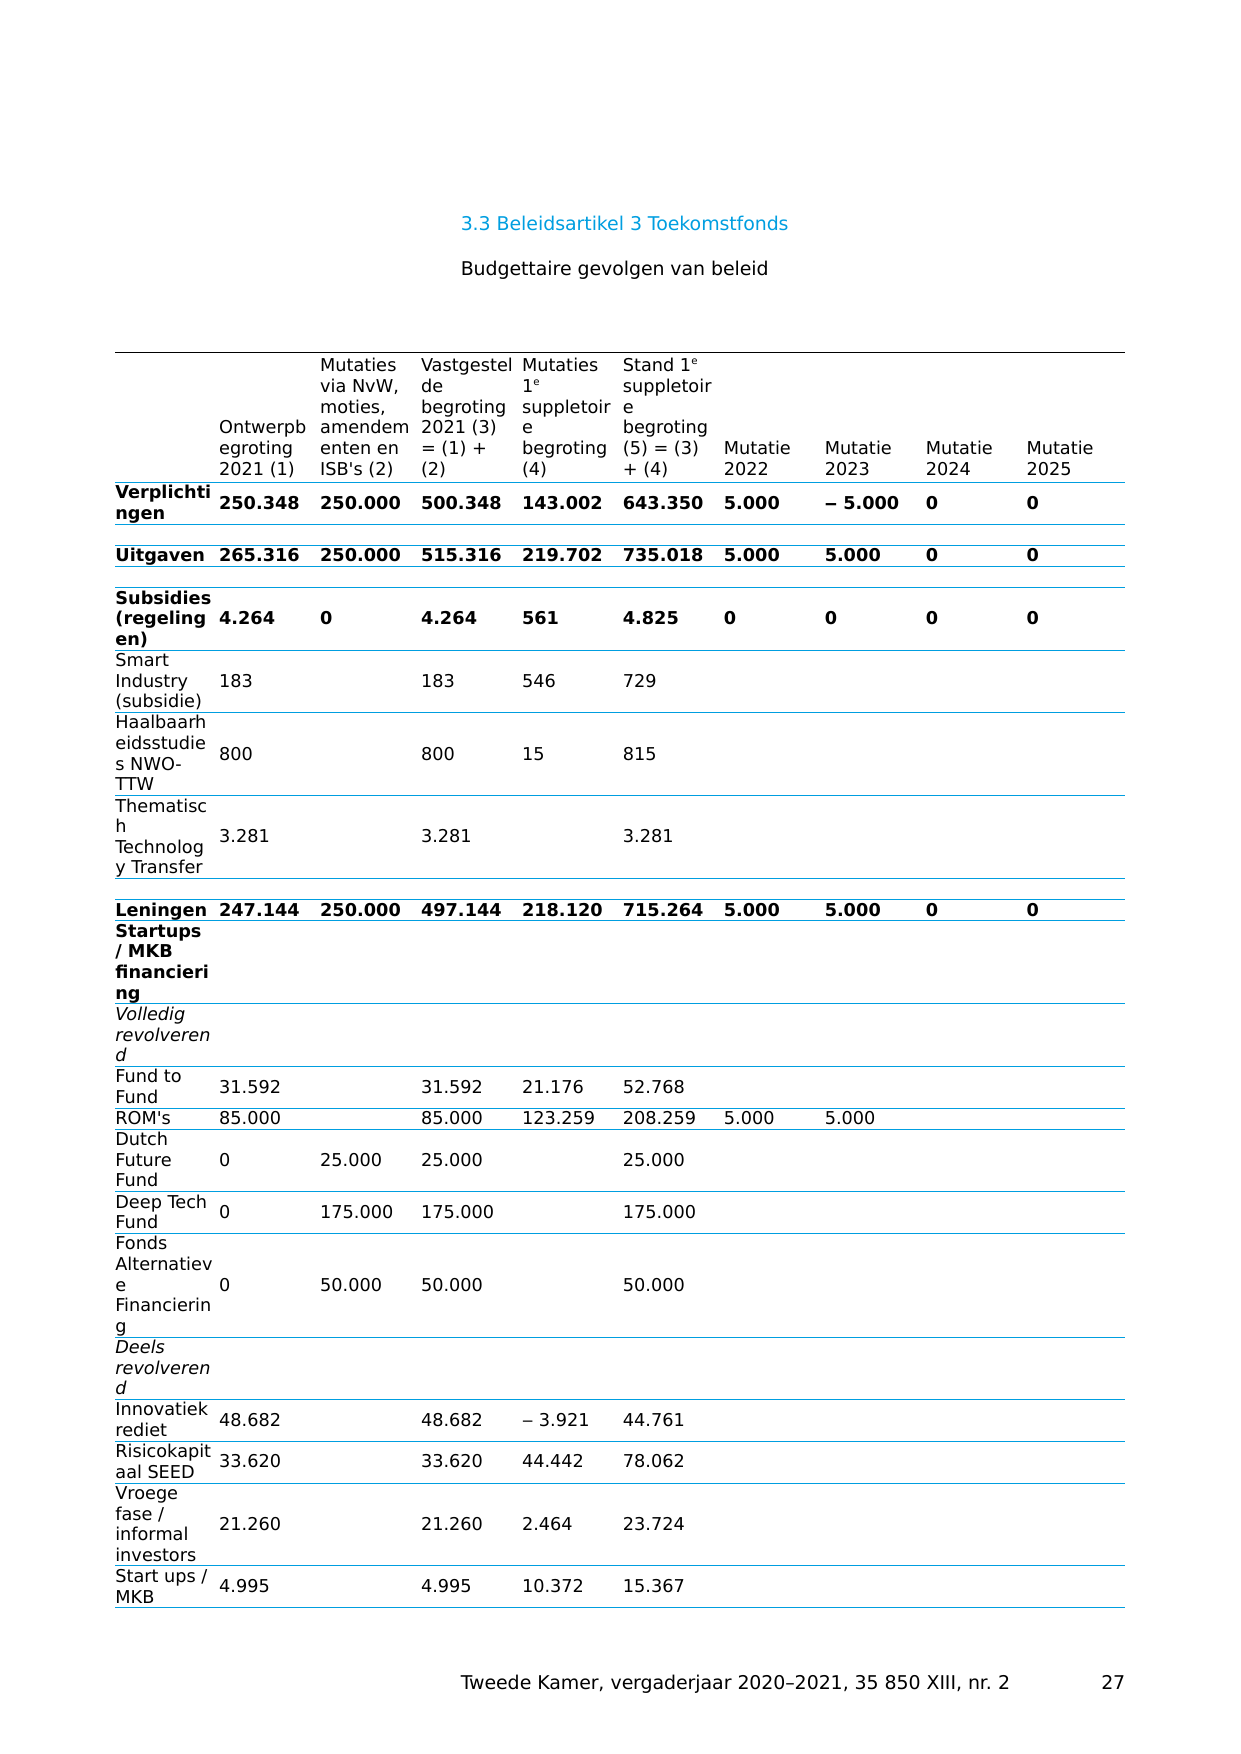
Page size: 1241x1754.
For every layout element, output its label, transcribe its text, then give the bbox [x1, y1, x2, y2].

table_cell 25.000 [620, 1130, 721, 1191]
table_cell 3.281 [620, 796, 721, 878]
table_cell [418, 525, 519, 545]
table_cell [620, 525, 721, 545]
table_cell [721, 567, 822, 587]
table_cell Mutaties via NvW, moties, amendementen en ISB's (2) [317, 353, 418, 482]
table_cell [721, 1192, 822, 1233]
table_cell [822, 1338, 923, 1399]
table_cell ‒ 5.000 [822, 483, 923, 524]
table_cell Smart Industry (subsidie) [115, 651, 216, 712]
table_cell [317, 651, 418, 712]
table_cell 0 [216, 1192, 317, 1233]
table_cell [1024, 1130, 1125, 1191]
title Budgettaire gevolgen van beleid [461, 258, 1125, 280]
table_cell [721, 1067, 822, 1107]
table_cell 3.281 [216, 796, 317, 878]
table_cell [923, 1234, 1023, 1336]
table_cell 85.000 [418, 1109, 519, 1129]
table_cell [721, 1442, 822, 1482]
table_cell [115, 879, 216, 899]
table_cell [822, 713, 923, 795]
table_cell 5.000 [721, 546, 822, 566]
table_cell 33.620 [418, 1442, 519, 1482]
table_cell [923, 525, 1023, 545]
table_cell [923, 1109, 1023, 1129]
table_cell 0 [923, 588, 1023, 649]
table_cell [317, 1004, 418, 1066]
table_cell 250.000 [317, 900, 418, 920]
table_cell Mutaties 1e suppletoire begroting (4) [519, 353, 620, 482]
table_cell Dutch Future Fund [115, 1130, 216, 1191]
table_cell 4.995 [418, 1566, 519, 1607]
table_cell [822, 1234, 923, 1336]
table_cell [923, 1484, 1023, 1565]
table_cell [1024, 567, 1125, 587]
table_cell [317, 1566, 418, 1607]
table_cell 0 [721, 588, 822, 649]
table_cell Vastgestelde begroting 2021 (3) = (1) + (2) [418, 353, 519, 482]
table_cell 52.768 [620, 1067, 721, 1107]
table_cell [620, 879, 721, 899]
table_cell [519, 1004, 620, 1066]
table_cell [216, 879, 317, 899]
table_cell [418, 921, 519, 1003]
table_cell [721, 1400, 822, 1441]
table_cell 4.995 [216, 1566, 317, 1607]
table_cell Fonds Alternatieve Financiering [115, 1234, 216, 1336]
table_cell [317, 879, 418, 899]
table_cell 515.316 [418, 546, 519, 566]
table_cell [115, 353, 216, 482]
table_cell [620, 567, 721, 587]
table_cell 247.144 [216, 900, 317, 920]
table_cell [216, 525, 317, 545]
table_cell [317, 1067, 418, 1107]
table_cell Stand 1e suppletoire begroting (5) = (3) + (4) [620, 353, 721, 482]
table_cell [822, 1566, 923, 1607]
table_cell [721, 879, 822, 899]
table_cell 4.264 [418, 588, 519, 649]
table_cell [721, 713, 822, 795]
table_cell [822, 1442, 923, 1482]
table_cell 729 [620, 651, 721, 712]
table_cell [822, 921, 923, 1003]
table_cell 4.264 [216, 588, 317, 649]
table_cell [620, 921, 721, 1003]
table_cell [721, 1484, 822, 1565]
table_cell 0 [1024, 546, 1125, 566]
table_cell 250.348 [216, 483, 317, 524]
table_cell 44.442 [519, 1442, 620, 1482]
table_cell [317, 1109, 418, 1129]
table_cell [216, 1004, 317, 1066]
table_cell Mutatie 2022 [721, 353, 822, 482]
table_cell 50.000 [418, 1234, 519, 1336]
table_cell Vroege fase / informal investors [115, 1484, 216, 1565]
table_cell 0 [923, 900, 1023, 920]
table_cell [1024, 1442, 1125, 1482]
table_cell [115, 567, 216, 587]
table_cell Start ups / MKB [115, 1566, 216, 1607]
table_cell [1024, 1192, 1125, 1233]
table_cell ROM's [115, 1109, 216, 1129]
table_header Tabel 14 Budgettaire gevolgen van beleid art. 3 Toekomstfonds (Eerste suppletoire begroting) (bedragen x € 1.000) [115, 304, 1125, 352]
table_cell [721, 921, 822, 1003]
table_cell 21.260 [216, 1484, 317, 1565]
table_cell [317, 921, 418, 1003]
table_cell 815 [620, 713, 721, 795]
table_cell [721, 1130, 822, 1191]
table_cell [822, 1192, 923, 1233]
table_cell 715.264 [620, 900, 721, 920]
table_cell 175.000 [317, 1192, 418, 1233]
table_cell ‒ 3.921 [519, 1400, 620, 1441]
table_cell [923, 796, 1023, 878]
table_cell 21.260 [418, 1484, 519, 1565]
table_cell 48.682 [418, 1400, 519, 1441]
table_cell 5.000 [822, 900, 923, 920]
table_cell [519, 1338, 620, 1399]
table_cell 25.000 [418, 1130, 519, 1191]
table_cell [721, 1234, 822, 1336]
table_cell [620, 1338, 721, 1399]
table_cell [923, 921, 1023, 1003]
table_cell Innovatiekrediet [115, 1400, 216, 1441]
table_cell 546 [519, 651, 620, 712]
table_cell Deels revolverend [115, 1338, 216, 1399]
table_cell 0 [317, 588, 418, 649]
table_cell [923, 879, 1023, 899]
table_cell [923, 1067, 1023, 1107]
table_cell 0 [216, 1130, 317, 1191]
table_cell [317, 567, 418, 587]
table_cell 5.000 [721, 900, 822, 920]
table_cell [923, 1442, 1023, 1482]
table_cell 5.000 [721, 1109, 822, 1129]
table_cell 21.176 [519, 1067, 620, 1107]
table_cell [418, 1338, 519, 1399]
table_cell 643.350 [620, 483, 721, 524]
table_cell [1024, 713, 1125, 795]
table_cell [923, 1004, 1023, 1066]
table_cell [923, 1400, 1023, 1441]
table_cell [317, 1442, 418, 1482]
table_cell 78.062 [620, 1442, 721, 1482]
table_cell 219.702 [519, 546, 620, 566]
table_cell Uitgaven [115, 546, 216, 566]
table_cell 85.000 [216, 1109, 317, 1129]
table_cell [923, 567, 1023, 587]
table_cell 31.592 [216, 1067, 317, 1107]
table_cell [1024, 525, 1125, 545]
table_cell 4.825 [620, 588, 721, 649]
table_cell 3.281 [418, 796, 519, 878]
table_cell 23.724 [620, 1484, 721, 1565]
table_cell [923, 1130, 1023, 1191]
table_cell 250.000 [317, 483, 418, 524]
table_cell [721, 796, 822, 878]
table_cell [418, 879, 519, 899]
table_cell Fund to Fund [115, 1067, 216, 1107]
table_cell 208.259 [620, 1109, 721, 1129]
table_cell 0 [1024, 900, 1125, 920]
table_cell 497.144 [418, 900, 519, 920]
table_cell [519, 525, 620, 545]
table_cell [317, 796, 418, 878]
table_cell 10.372 [519, 1566, 620, 1607]
table_cell 5.000 [822, 1109, 923, 1129]
table_cell [1024, 1004, 1125, 1066]
table_cell 5.000 [822, 546, 923, 566]
table_cell [317, 1484, 418, 1565]
table_cell [923, 1338, 1023, 1399]
table_cell Startups / MKB financiering [115, 921, 216, 1003]
table_cell 48.682 [216, 1400, 317, 1441]
table_cell [1024, 796, 1125, 878]
table_cell 265.316 [216, 546, 317, 566]
table_cell [822, 1130, 923, 1191]
table_cell 143.002 [519, 483, 620, 524]
table_cell 175.000 [620, 1192, 721, 1233]
table_cell 2.464 [519, 1484, 620, 1565]
table_cell 5.000 [721, 483, 822, 524]
table_cell Thematisch Technology Transfer [115, 796, 216, 878]
table_cell [1024, 879, 1125, 899]
table_cell [822, 525, 923, 545]
table_cell 735.018 [620, 546, 721, 566]
table_cell 0 [1024, 588, 1125, 649]
table_cell [721, 651, 822, 712]
table_cell [519, 1234, 620, 1336]
table_cell 33.620 [216, 1442, 317, 1482]
table_cell 15.367 [620, 1566, 721, 1607]
table_cell [1024, 1484, 1125, 1565]
table_cell [822, 1004, 923, 1066]
table_cell [418, 567, 519, 587]
table_cell 561 [519, 588, 620, 649]
table_cell Mutatie 2023 [822, 353, 923, 482]
table_cell Risicokapitaal SEED [115, 1442, 216, 1482]
table_cell 800 [216, 713, 317, 795]
table_cell Haalbaarheidsstudies NWO-TTW [115, 713, 216, 795]
table_cell [923, 651, 1023, 712]
table_cell 25.000 [317, 1130, 418, 1191]
table_cell 250.000 [317, 546, 418, 566]
table_cell 50.000 [620, 1234, 721, 1336]
table_cell [519, 796, 620, 878]
table_cell [822, 1484, 923, 1565]
table_cell 31.592 [418, 1067, 519, 1107]
table_cell [822, 879, 923, 899]
table_cell [822, 1067, 923, 1107]
table_cell [923, 713, 1023, 795]
table_cell 15 [519, 713, 620, 795]
table_cell [923, 1566, 1023, 1607]
table_cell [1024, 921, 1125, 1003]
table_cell [822, 651, 923, 712]
table_cell [216, 1338, 317, 1399]
table_cell [1024, 1067, 1125, 1107]
table_cell [317, 1338, 418, 1399]
table_cell Leningen [115, 900, 216, 920]
table_cell [620, 1004, 721, 1066]
table_cell 218.120 [519, 900, 620, 920]
table_cell Deep Tech Fund [115, 1192, 216, 1233]
table_cell Verplichtingen [115, 483, 216, 524]
table_cell 183 [216, 651, 317, 712]
table_cell [923, 1192, 1023, 1233]
table_cell [721, 1338, 822, 1399]
table_cell [216, 921, 317, 1003]
table_cell 0 [1024, 483, 1125, 524]
table_cell [1024, 1109, 1125, 1129]
table_cell 0 [923, 483, 1023, 524]
table_cell [721, 1004, 822, 1066]
table_cell Mutatie 2025 [1024, 353, 1125, 482]
table_cell 175.000 [418, 1192, 519, 1233]
table_cell Volledig revolverend [115, 1004, 216, 1066]
table_cell [519, 921, 620, 1003]
table_cell [317, 1400, 418, 1441]
table_cell [1024, 1338, 1125, 1399]
table_cell Ontwerpbegroting 2021 (1) [216, 353, 317, 482]
table_cell [519, 1130, 620, 1191]
table_cell [115, 525, 216, 545]
table_cell [1024, 1234, 1125, 1336]
table_cell 50.000 [317, 1234, 418, 1336]
table_cell [519, 1192, 620, 1233]
table_cell 500.348 [418, 483, 519, 524]
table_cell [1024, 1566, 1125, 1607]
table_cell 0 [822, 588, 923, 649]
table_cell 44.761 [620, 1400, 721, 1441]
table_cell [721, 525, 822, 545]
table_cell 0 [923, 546, 1023, 566]
table_cell [822, 567, 923, 587]
table_cell Subsidies (regelingen) [115, 588, 216, 649]
table_cell [418, 1004, 519, 1066]
table_cell 0 [216, 1234, 317, 1336]
table_cell [519, 567, 620, 587]
table_cell [1024, 651, 1125, 712]
table_cell 183 [418, 651, 519, 712]
table_cell [721, 1566, 822, 1607]
table_cell [822, 796, 923, 878]
table_cell 800 [418, 713, 519, 795]
table_cell [519, 879, 620, 899]
table_cell [317, 713, 418, 795]
table_cell [822, 1400, 923, 1441]
table_cell [1024, 1400, 1125, 1441]
table_cell [216, 567, 317, 587]
table_cell Mutatie 2024 [923, 353, 1023, 482]
table_cell 123.259 [519, 1109, 620, 1129]
title 3.3 Beleidsartikel 3 Toekomstfonds [461, 213, 1125, 235]
table_cell [317, 525, 418, 545]
